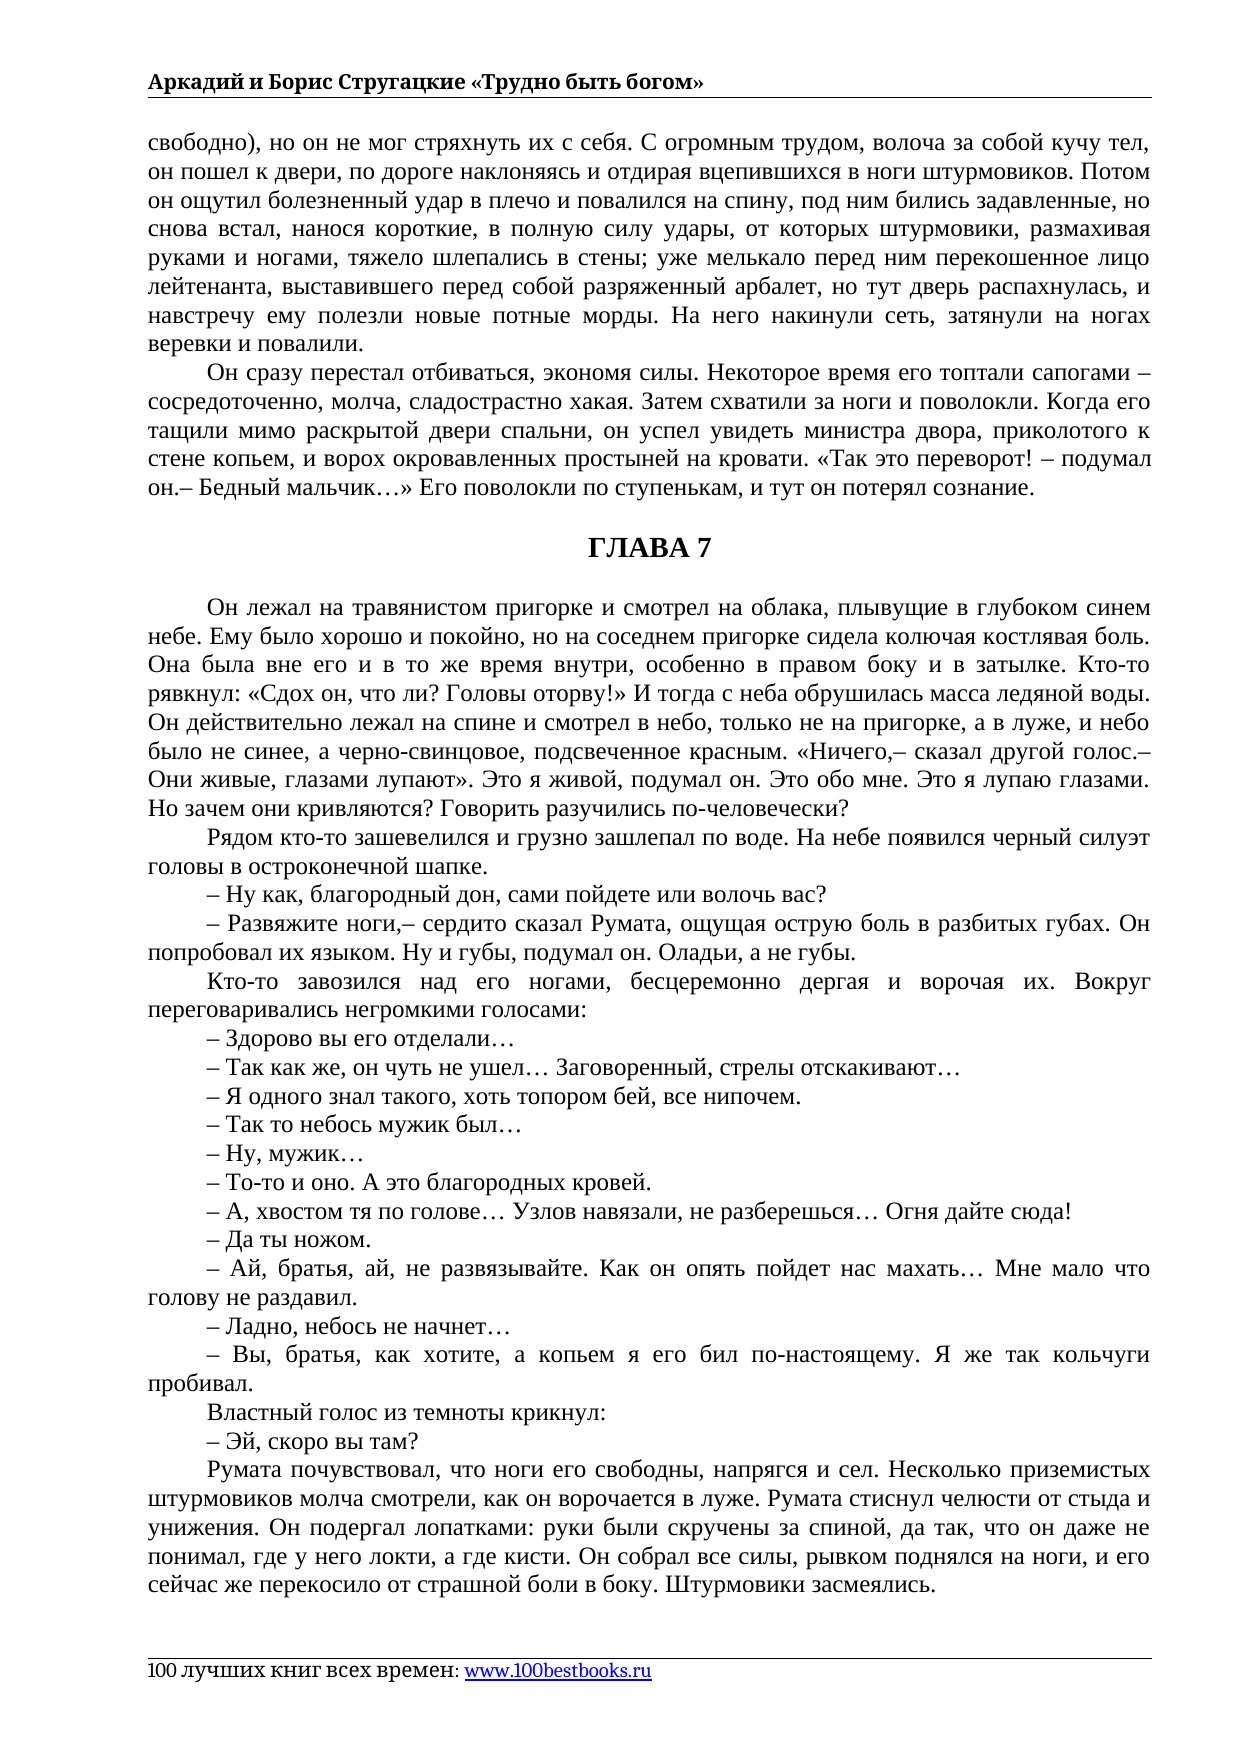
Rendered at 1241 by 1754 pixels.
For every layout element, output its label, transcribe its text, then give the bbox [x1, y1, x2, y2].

text – Да ты ножом. [148, 1224, 1152, 1253]
text Кто-то завозился над его ногами, бесцеремонно дергая и ворочая их. Вокруг переговаривались негромкими голосами: [148, 966, 1152, 1023]
text – Развяжите ноги,– сердито сказал Румата, ощущая острую боль в разбитых губах. Он попробовал их языком. Ну и губы, подумал он. Оладьи, а не губы. [148, 908, 1152, 966]
text Он сразу перестал отбиваться, экономя силы. Некоторое время его топтали сапогами – сосредоточенно, молча, сладострастно хакая. Затем схватили за ноги и поволокли. Когда его тащили мимо раскрытой двери спальни, он успел увидеть министра двора, приколотого к стене копьем, и ворох окровавленных простыней на кровати. «Так это переворот! – подумал он.– Бедный мальчик…» Его поволокли по ступенькам, и тут он потерял сознание. [148, 357, 1152, 501]
text – Вы, братья, как хотите, а копьем я его бил по-настоящему. Я же так кольчуги пробивал. [148, 1339, 1152, 1397]
text – Ай, братья, ай, не развязывайте. Как он опять пойдет нас махать… Мне мало что голову не раздавил. [148, 1253, 1152, 1311]
text Рядом кто-то зашевелился и грузно зашлепал по воде. На небе появился черный силуэт головы в остроконечной шапке. [148, 822, 1152, 879]
text Он лежал на травянистом пригорке и смотрел на облака, плывущие в глубоком синем небе. Ему было хорошо и покойно, но на соседнем пригорке сидела колючая костлявая боль. Она была вне его и в то же время внутри, особенно в правом боку и в затылке. Кто-то рявкнул: «Сдох он, что ли? Головы оторву!» И тогда с неба обрушилась масса ледяной воды. Он действительно лежал на спине и смотрел в небо, только не на пригорке, а в луже, и небо было не синее, а черно-свинцовое, подсвеченное красным. «Ничего,– сказал другой голос.– Они живые, глазами лупают». Это я живой, подумал он. Это обо мне. Это я лупаю глазами. Но зачем они кривляются? Говорить разучились по-человечески? [148, 592, 1152, 822]
text свободно), но он не мог стряхнуть их с себя. С огромным трудом, волоча за собой кучу тел, он пошел к двери, по дороге наклоняясь и отдирая вцепившихся в ноги штурмовиков. Потом он ощутил болезненный удар в плечо и повалился на спину, под ним бились задавленные, но снова встал, нанося короткие, в полную силу удары, от которых штурмовики, размахивая руками и ногами, тяжело шлепались в стены; уже мелькало перед ним перекошенное лицо лейтенанта, выставившего перед собой разряженный арбалет, но тут дверь распахнулась, и навстречу ему полезли новые потные морды. На него накинули сеть, затянули на ногах веревки и повалили. [148, 127, 1152, 357]
text – Так то небось мужик был… [148, 1109, 1152, 1138]
text – Так как же, он чуть не ушел… Заговоренный, стрелы отскакивают… [148, 1052, 1152, 1081]
text – Ладно, небось не начнет… [148, 1311, 1152, 1339]
text – Ну как, благородный дон, сами пойдете или волочь вас? [148, 879, 1152, 908]
text – Я одного знал такого, хоть топором бей, все нипочем. [148, 1081, 1152, 1109]
text Румата почувствовал, что ноги его свободны, напрягся и сел. Несколько приземистых штурмовиков молча смотрели, как он ворочается в луже. Румата стиснул челюсти от стыда и унижения. Он подергал лопатками: руки были скручены за спиной, да так, что он даже не понимал, где у него локти, а где кисти. Он собрал все силы, рывком поднялся на ноги, и его сейчас же перекосило от страшной боли в боку. Штурмовики засмеялись. [148, 1454, 1152, 1598]
subtitle ГЛАВА 7 [148, 530, 1152, 563]
text Властный голос из темноты крикнул: [148, 1397, 1152, 1426]
text – То-то и оно. А это благородных кровей. [148, 1167, 1152, 1196]
text – Эй, скоро вы там? [148, 1426, 1152, 1454]
text – Здорово вы его отделали… [148, 1023, 1152, 1052]
text – А, хвостом тя по голове… Узлов навязали, не разберешься… Огня дайте сюда! [148, 1196, 1152, 1224]
text – Ну, мужик… [148, 1138, 1152, 1167]
